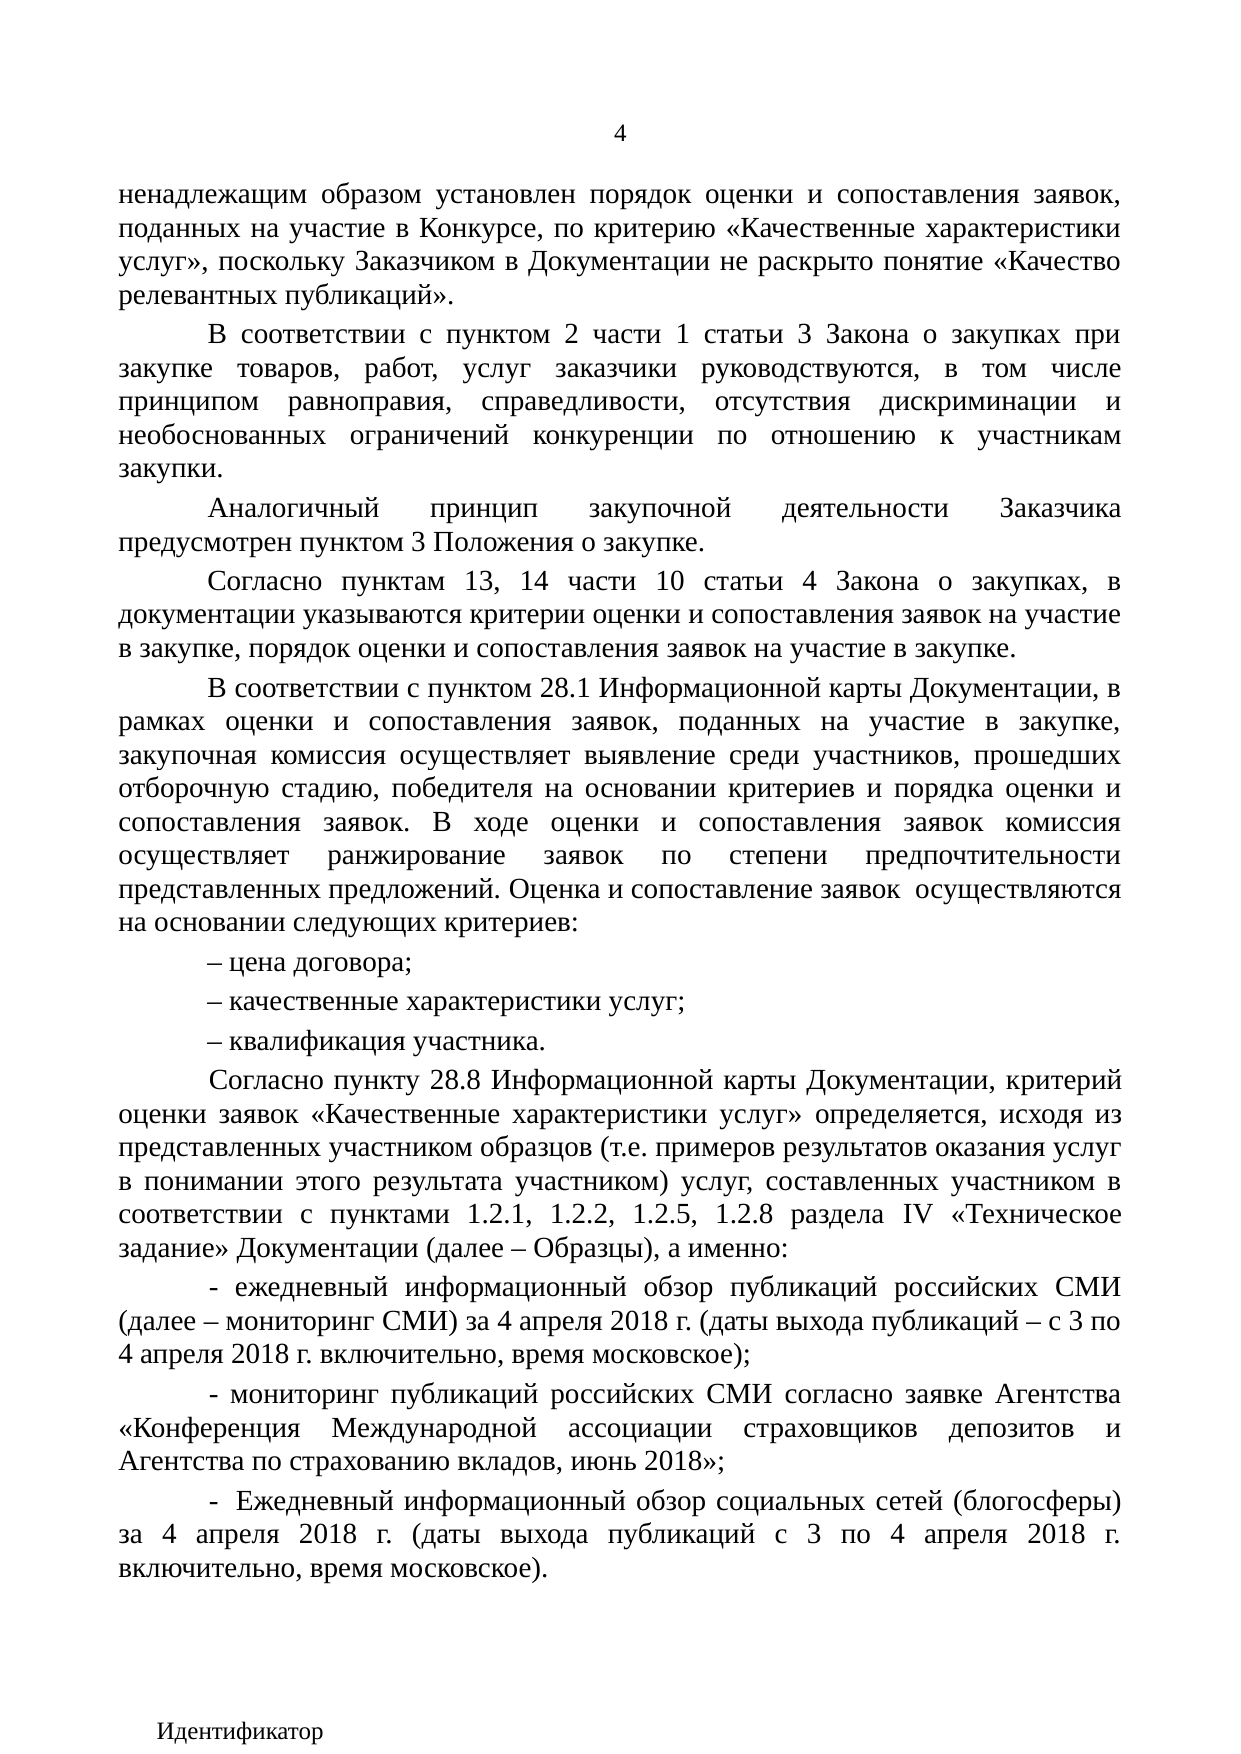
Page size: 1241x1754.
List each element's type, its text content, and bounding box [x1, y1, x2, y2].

text В соответствии с пунктом 2 части 1 статьи 3 Закона о закупках при закупке товаров, работ, услуг заказчики руководствуются, в том числе принципом равноправия, справедливости, отсутствия дискриминации и необоснованных ограничений конкуренции по отношению к участникам закупки. [118, 316, 1122, 484]
text Согласно пункту 28.8 Информационной карты Документации, критерий оценки заявок «Качественные характеристики услуг» определяется, исходя из представленных участником образцов (т.е. примеров результатов оказания услуг в понимании этого результата участником) услуг, составленных участником в соответствии с пунктами 1.2.1, 1.2.2, 1.2.5, 1.2.8 раздела IV «Техническое задание» Документации (далее – Образцы), а именно: [118, 1062, 1122, 1264]
text – квалификация участника. [118, 1023, 1122, 1056]
text – качественные характеристики услуг; [118, 983, 1122, 1017]
text - мониторинг публикаций российских СМИ согласно заявке Агентства «Конференция Международной ассоциации страховщиков депозитов и Агентства по страхованию вкладов, июнь 2018»; [118, 1376, 1122, 1477]
text Аналогичный принцип закупочной деятельности Заказчика предусмотрен пунктом 3 Положения о закупке. [118, 490, 1122, 557]
text Согласно пунктам 13, 14 части 10 статьи 4 Закона о закупках, в документации указываются критерии оценки и сопоставления заявок на участие в закупке, порядок оценки и сопоставления заявок на участие в закупке. [118, 563, 1122, 664]
text - ежедневный информационный обзор публикаций российских СМИ (далее – мониторинг СМИ) за 4 апреля 2018 г. (даты выхода публикаций – с 3 по 4 апреля 2018 г. включительно, время московское); [118, 1269, 1122, 1370]
text В соответствии с пунктом 28.1 Информационной карты Документации, в рамках оценки и сопоставления заявок, поданных на участие в закупке, закупочная комиссия осуществляет выявление среди участников, прошедших отборочную стадию, победителя на основании критериев и порядка оценки и сопоставления заявок. В ходе оценки и сопоставления заявок комиссия осуществляет ранжирование заявок по степени предпочтительности представленных предложений. Оценка и сопоставление заявок осуществляются на основании следующих критериев: [118, 670, 1122, 938]
list ненадлежащим образом установлен порядок оценки и сопоставления заявок, поданных на участие в Конкурсе, по критерию «Качественные характеристики услуг», поскольку Заказчиком в Документации не раскрыто понятие «Качество релевантных публикаций». [118, 176, 1122, 311]
text - Ежедневный информационный обзор социальных сетей (блогосферы) за 4 апреля 2018 г. (даты выхода публикаций с 3 по 4 апреля 2018 г. включительно, время московское). [118, 1483, 1122, 1583]
text – цена договора; [118, 944, 1122, 977]
